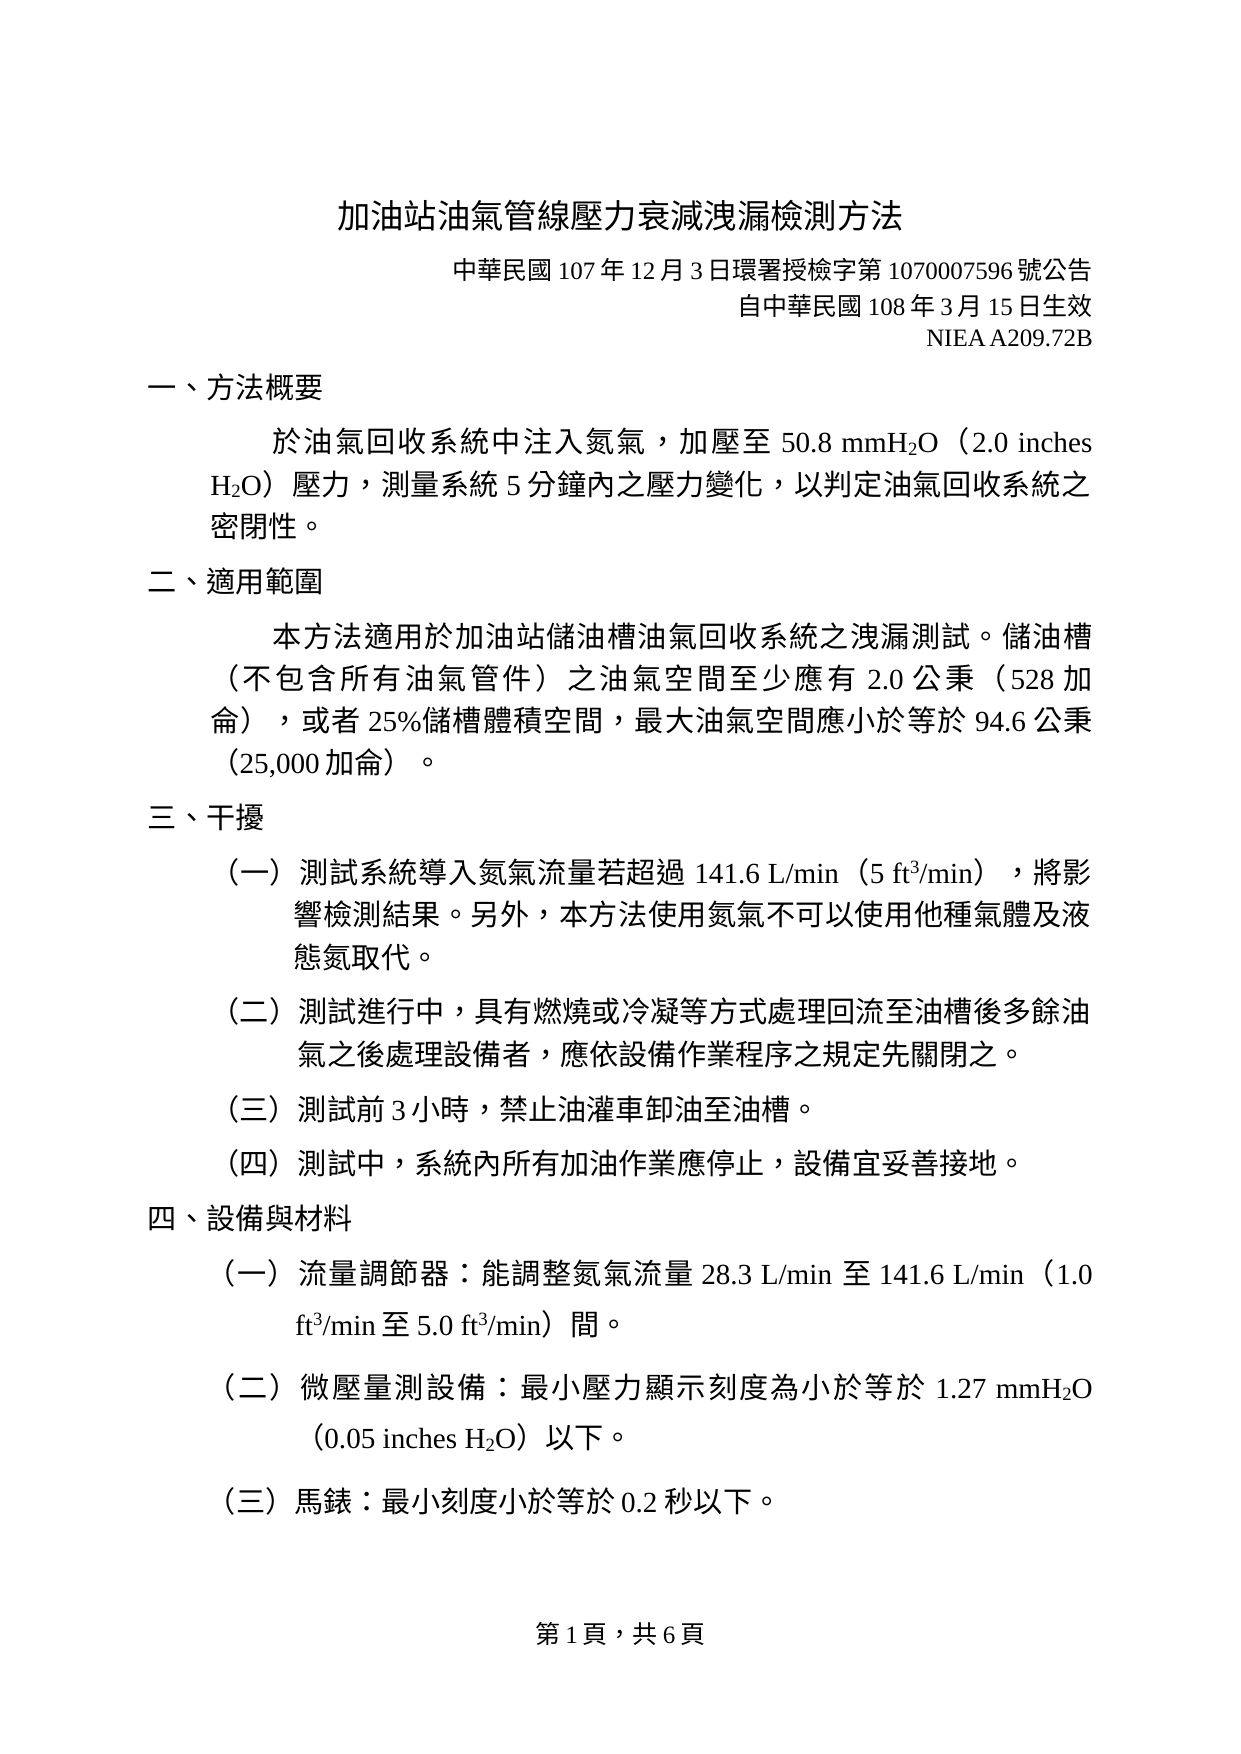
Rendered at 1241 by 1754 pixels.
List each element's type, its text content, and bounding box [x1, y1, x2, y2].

list 設備與材料 [148, 1196, 1092, 1238]
list 適用範圍 [148, 558, 1092, 601]
text （一）流量調節器：能調整氮氣流量28.3 L/min 至141.6 L/min（1.0 ft3/min至5.0 ft3/min）間。 [207, 1250, 1092, 1343]
list 方法概要 [148, 364, 1092, 406]
text 於油氣回收系統中注入氮氣，加壓至50.8 mmH2O（2.0 inches H2O）壓力，測量系統5分鐘內之壓力變化，以判定油氣回收系統之密閉性。 [210, 419, 1092, 546]
text 自中華民國108年3月15日生效 [148, 287, 1092, 323]
text （三）測試前3小時，禁止油灌車卸油至油槽。 [210, 1086, 1092, 1128]
list 干擾 [148, 795, 1092, 837]
text 加油站油氣管線壓力衰減洩漏檢測方法 [148, 190, 1092, 238]
text （一）測試系統導入氮氣流量若超過141.6 L/min（5 ft3/min），將影響檢測結果。另外，本方法使用氮氣不可以使用他種氣體及液態氮取代。 [210, 849, 1092, 976]
text 本方法適用於加油站儲油槽油氣回收系統之洩漏測試。儲油槽（不包含所有油氣管件）之油氣空間至少應有2.0公秉（528加侖），或者25%儲槽體積空間，最大油氣空間應小於等於94.6公秉（25,000加侖）。 [210, 613, 1092, 782]
text （三）馬錶：最小刻度小於等於0.2 秒以下。 [207, 1478, 1092, 1521]
text NIEA A209.72B [148, 323, 1092, 352]
text （二）測試進行中，具有燃燒或冷凝等方式處理回流至油槽後多餘油氣之後處理設備者，應依設備作業程序之規定先關閉之。 [210, 989, 1092, 1073]
text 中華民國107年12月3日環署授檢字第1070007596號公告 [148, 250, 1092, 287]
text （四）測試中，系統內所有加油作業應停止，設備宜妥善接地。 [210, 1141, 1092, 1183]
text （二）微壓量測設備：最小壓力顯示刻度為小於等於1.27 mmH2O （0.05 inches H2O）以下。 [207, 1364, 1092, 1457]
